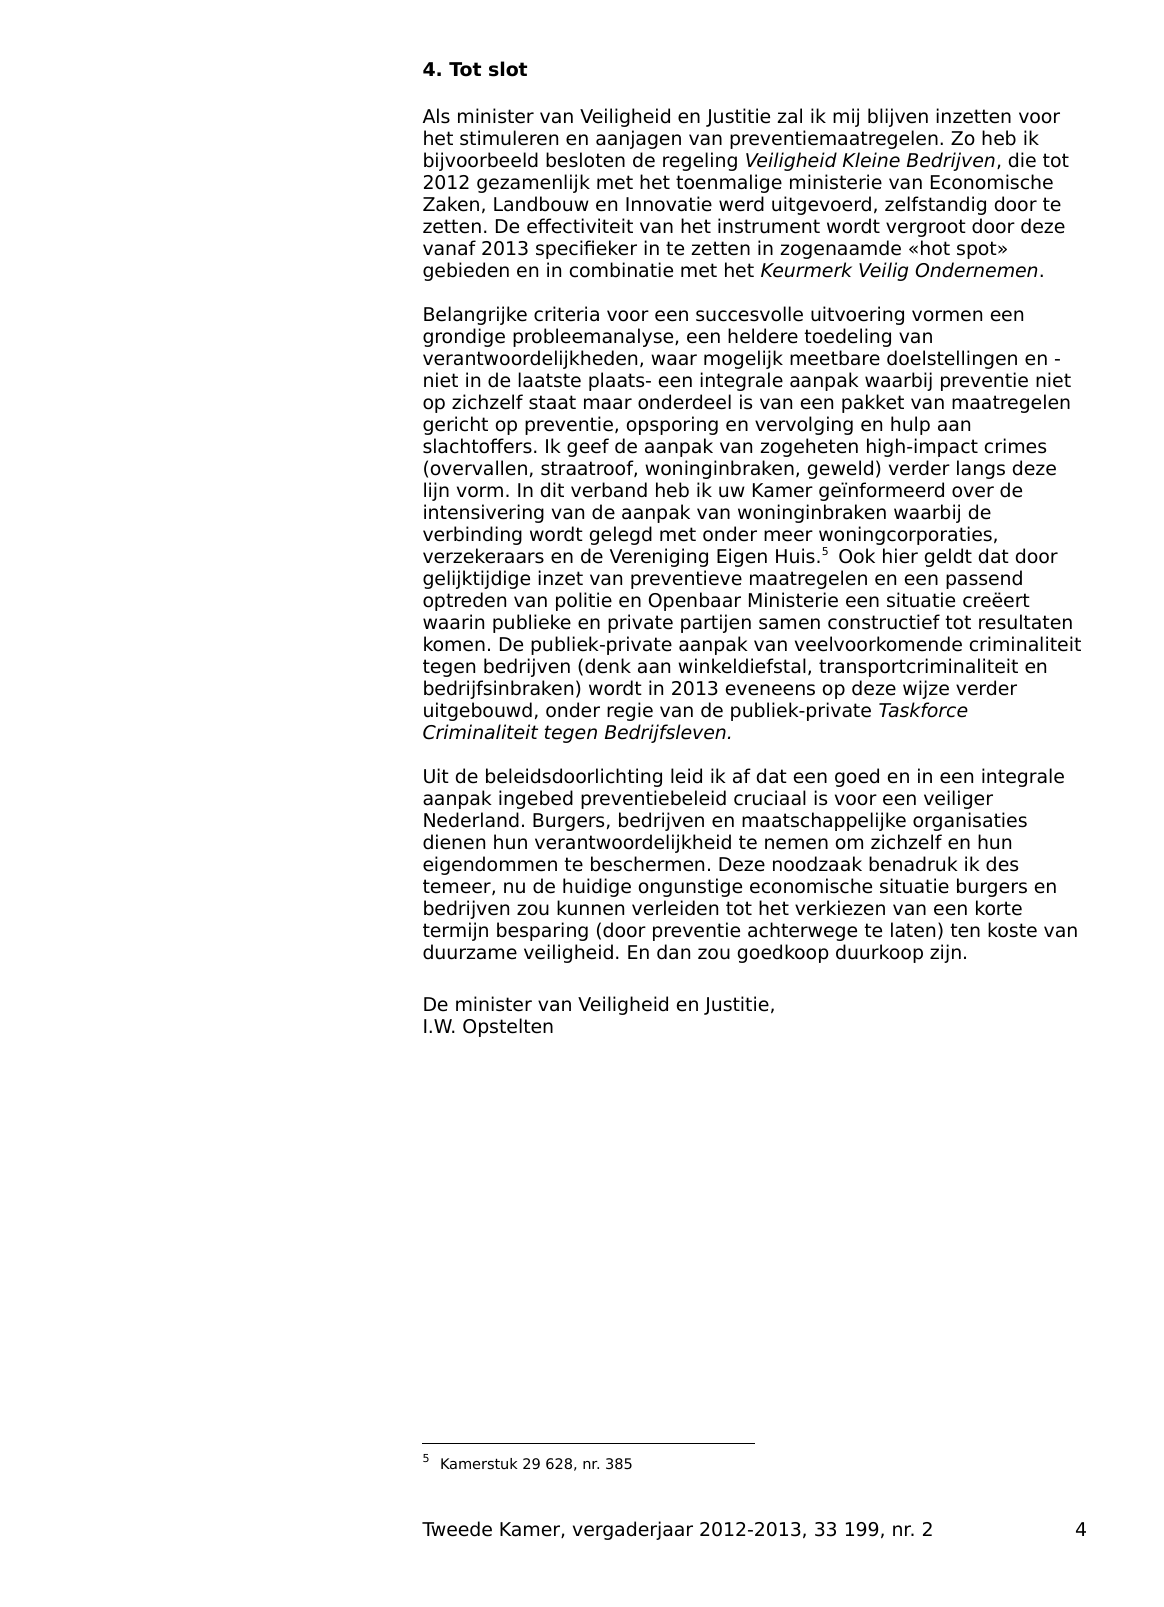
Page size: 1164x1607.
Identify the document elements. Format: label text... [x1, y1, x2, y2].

text Kamerstuk 29 628, nr. 385 [422, 1452, 1087, 1474]
text Als minister van Veiligheid en Justitie zal ik mij blijven inzetten voor het stimuleren en aanjagen van preventiemaatregelen. Zo heb ik bijvoorbeeld besloten de regeling Veiligheid Kleine Bedrijven, die tot 2012 gezamenlijk met het toenmalige ministerie van Economische Zaken, Landbouw en Innovatie werd uitgevoerd, zelfstandig door te zetten. De effectiviteit van het instrument wordt vergroot door deze vanaf 2013 specifieker in te zetten in zogenaamde «hot spot» gebieden en in combinatie met het Keurmerk Veilig Ondernemen. [422, 106, 1087, 282]
text Uit de beleidsdoorlichting leid ik af dat een goed en in een integrale aanpak ingebed preventiebeleid cruciaal is voor een veiliger Nederland. Burgers, bedrijven en maatschappelijke organisaties dienen hun verantwoordelijkheid te nemen om zichzelf en hun eigendommen te beschermen. Deze noodzaak benadruk ik des temeer, nu de huidige ongunstige economische situatie burgers en bedrijven zou kunnen verleiden tot het verkiezen van een korte termijn besparing (door preventie achterwege te laten) ten koste van duurzame veiligheid. En dan zou goedkoop duurkoop zijn. [422, 766, 1087, 964]
subtitle 4. Tot slot [422, 59, 1087, 81]
text Belangrijke criteria voor een succesvolle uitvoering vormen een grondige probleemanalyse, een heldere toedeling van verantwoordelijkheden, waar mogelijk meetbare doelstellingen en -niet in de laatste plaats- een integrale aanpak waarbij preventie niet op zichzelf staat maar onderdeel is van een pakket van maatregelen gericht op preventie, opsporing en vervolging en hulp aan slachtoffers. Ik geef de aanpak van zogeheten high-impact crimes (overvallen, straatroof, woninginbraken, geweld) verder langs deze lijn vorm. In dit verband heb ik uw Kamer geïnformeerd over de intensivering van de aanpak van woninginbraken waarbij de verbinding wordt gelegd met onder meer woningcorporaties, verzekeraars en de Vereniging Eigen Huis. Ook hier geldt dat door gelijktijdige inzet van preventieve maatregelen en een passend optreden van politie en Openbaar Ministerie een situatie creëert waarin publieke en private partijen samen constructief tot resultaten komen. De publiek-private aanpak van veelvoorkomende criminaliteit tegen bedrijven (denk aan winkeldiefstal, transportcriminaliteit en bedrijfsinbraken) wordt in 2013 eveneens op deze wijze verder uitgebouwd, onder regie van de publiek-private Taskforce Criminaliteit tegen Bedrijfsleven. [422, 304, 1087, 744]
text De minister van Veiligheid en Justitie, I.W. Opstelten [422, 994, 1087, 1038]
